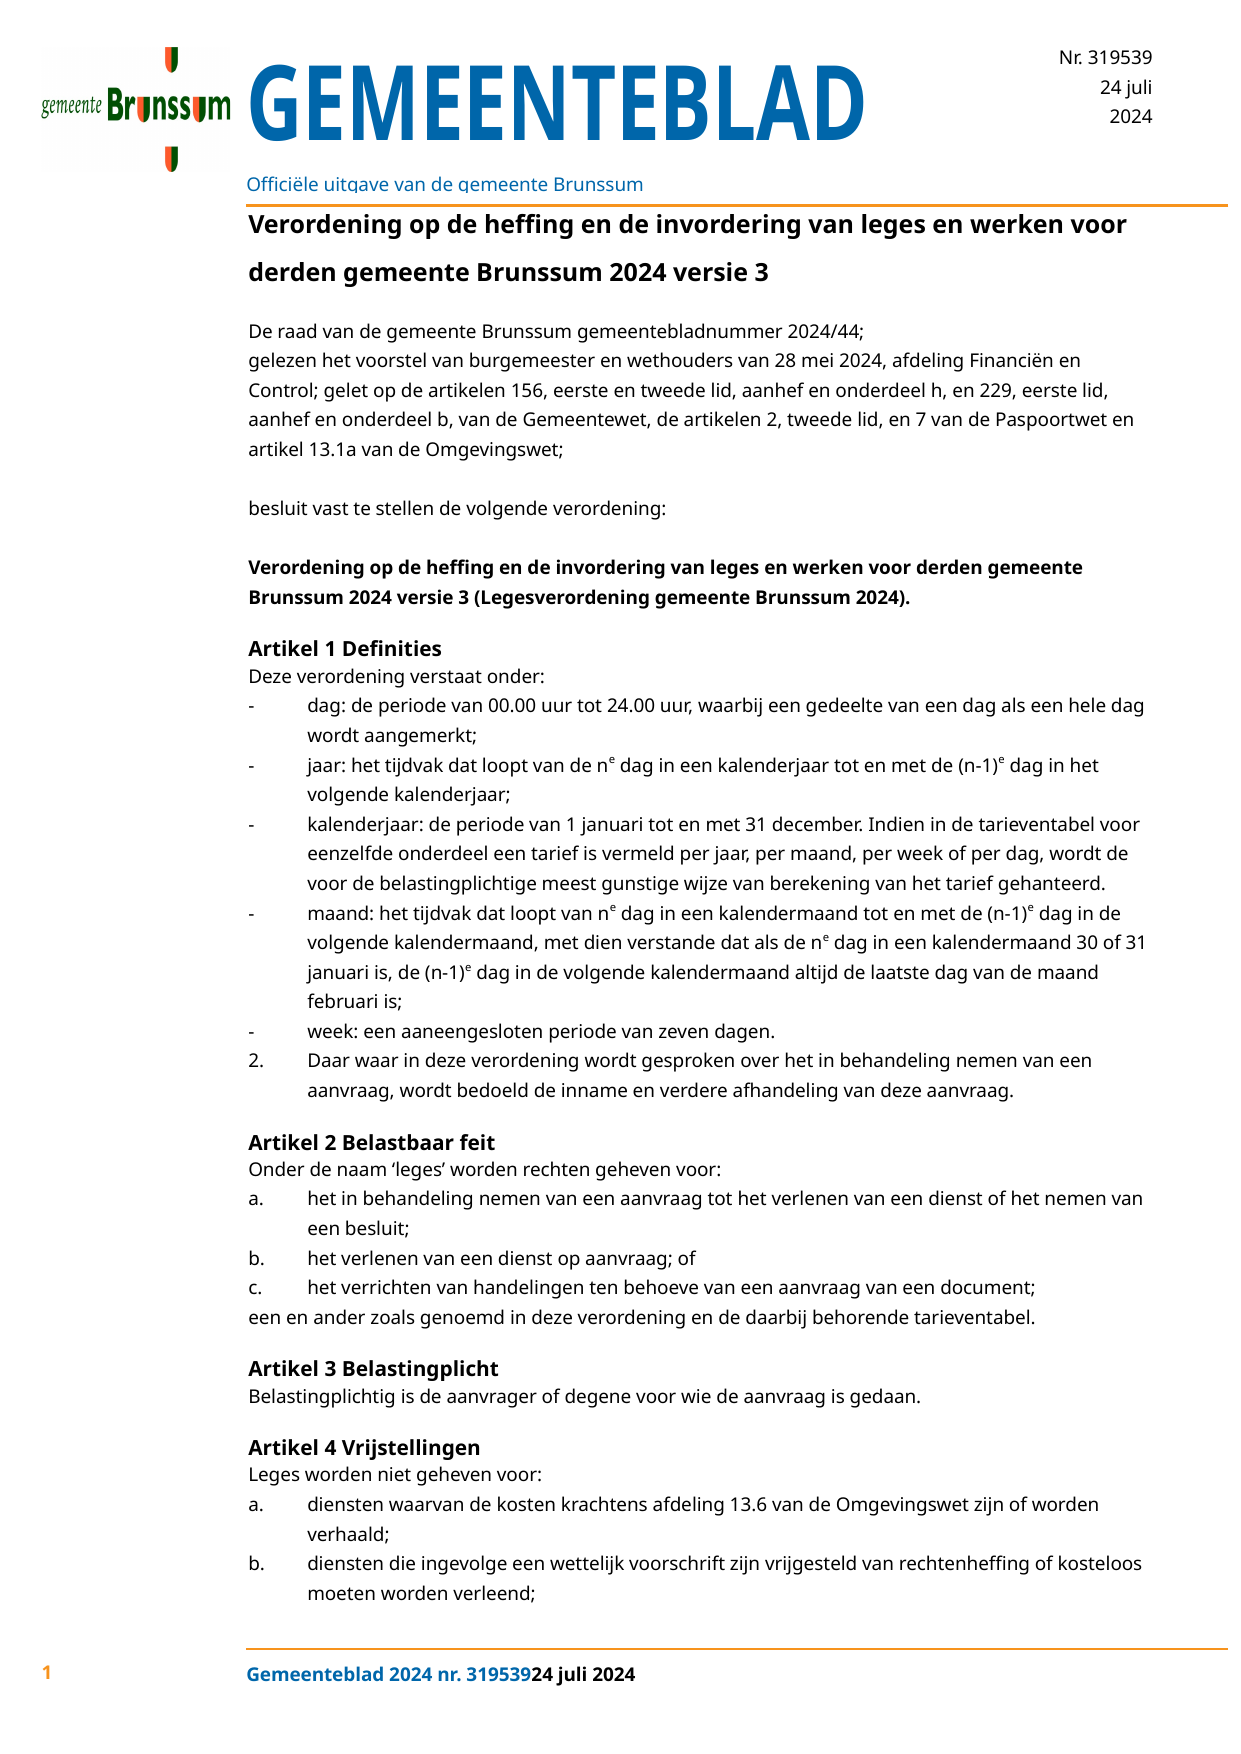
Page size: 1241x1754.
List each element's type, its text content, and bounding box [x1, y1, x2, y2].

list jaar: het tijdvak dat loopt van de ne dag in een kalenderjaar tot en met de (n-1)e dag in het volgende kalenderjaar; [248, 752, 1152, 807]
list kalenderjaar: de periode van 1 januari tot en met 31 december. Indien in de tarieventabel voor eenzelfde onderdeel een tarief is vermeld per jaar, per maand, per week of per dag, wordt de voor de belastingplichtige meest gunstige wijze van berekening van het tarief gehanteerd. [248, 811, 1152, 896]
text Artikel 3 Belastingplicht [248, 1354, 1152, 1383]
list het in behandeling nemen van een aanvraag tot het verlenen van een dienst of het nemen van een besluit; [248, 1186, 1152, 1241]
text Belastingplichtig is de aanvrager of degene voor wie de aanvraag is gedaan. [248, 1383, 1152, 1408]
text Verordening op de heffing en de invordering van leges en werken voor derden gemeente Brunssum 2024 versie 3 (Legesverordening gemeente Brunssum 2024). [248, 554, 1152, 610]
text Artikel 1 Definities [248, 634, 1152, 663]
list maand: het tijdvak dat loopt van ne dag in een kalendermaand tot en met de (n-1)e dag in de volgende kalendermaand, met dien verstande dat als de ne dag in een kalendermaand 30 of 31 januari is, de (n-1)e dag in de volgende kalendermaand altijd de laatste dag van de maand februari is; [248, 900, 1152, 1014]
text De raad van de gemeente Brunssum gemeentebladnummer 2024/44; [248, 318, 1152, 344]
list dag: de periode van 00.00 uur tot 24.00 uur, waarbij een gedeelte van een dag als een hele dag wordt aangemerkt; [248, 693, 1152, 748]
list week: een aaneengesloten periode van zeven dagen. [248, 1018, 1152, 1044]
text een en ander zoals genoemd in deze verordening en de daarbij behorende tarieventabel. [248, 1304, 1152, 1330]
list diensten die ingevolge een wettelijk voorschrift zijn vrijgesteld van rechtenheffing of kosteloos moeten worden verleend; [248, 1550, 1152, 1606]
text Artikel 2 Belastbaar feit [248, 1128, 1152, 1156]
text Onder de naam ‘leges’ worden rechten geheven voor: [248, 1156, 1152, 1182]
list het verlenen van een dienst op aanvraag; of [248, 1245, 1152, 1271]
text besluit vast te stellen de volgende verordening: [248, 495, 1152, 521]
text Deze verordening verstaat onder: [248, 663, 1152, 689]
list diensten waarvan de kosten krachtens afdeling 13.6 van de Omgevingswet zijn of worden verhaald; [248, 1491, 1152, 1547]
text Artikel 4 Vrijstellingen [248, 1433, 1152, 1462]
text gelezen het voorstel van burgemeester en wethouders van 28 mei 2024, afdeling Financiën en Control; gelet op de artikelen 156, eerste en tweede lid, aanhef en onderdeel h, en 229, eerste lid, aanhef en onderdeel b, van de Gemeentewet, de artikelen 2, tweede lid, en 7 van de Paspoortwet en artikel 13.1a van de Omgevingswet; [248, 347, 1152, 462]
list Daar waar in deze verordening wordt gesproken over het in behandeling nemen van een aanvraag, wordt bedoeld de inname en verdere afhandeling van deze aanvraag. [248, 1048, 1152, 1103]
text Verordening op de heffing en de invordering van leges en werken voor derden gemeente Brunssum 2024 versie 3 [248, 207, 1152, 288]
picture [41, 47, 231, 172]
text Leges worden niet geheven voor: [248, 1462, 1152, 1487]
list het verrichten van handelingen ten behoeve van een aanvraag van een document; [248, 1274, 1152, 1300]
